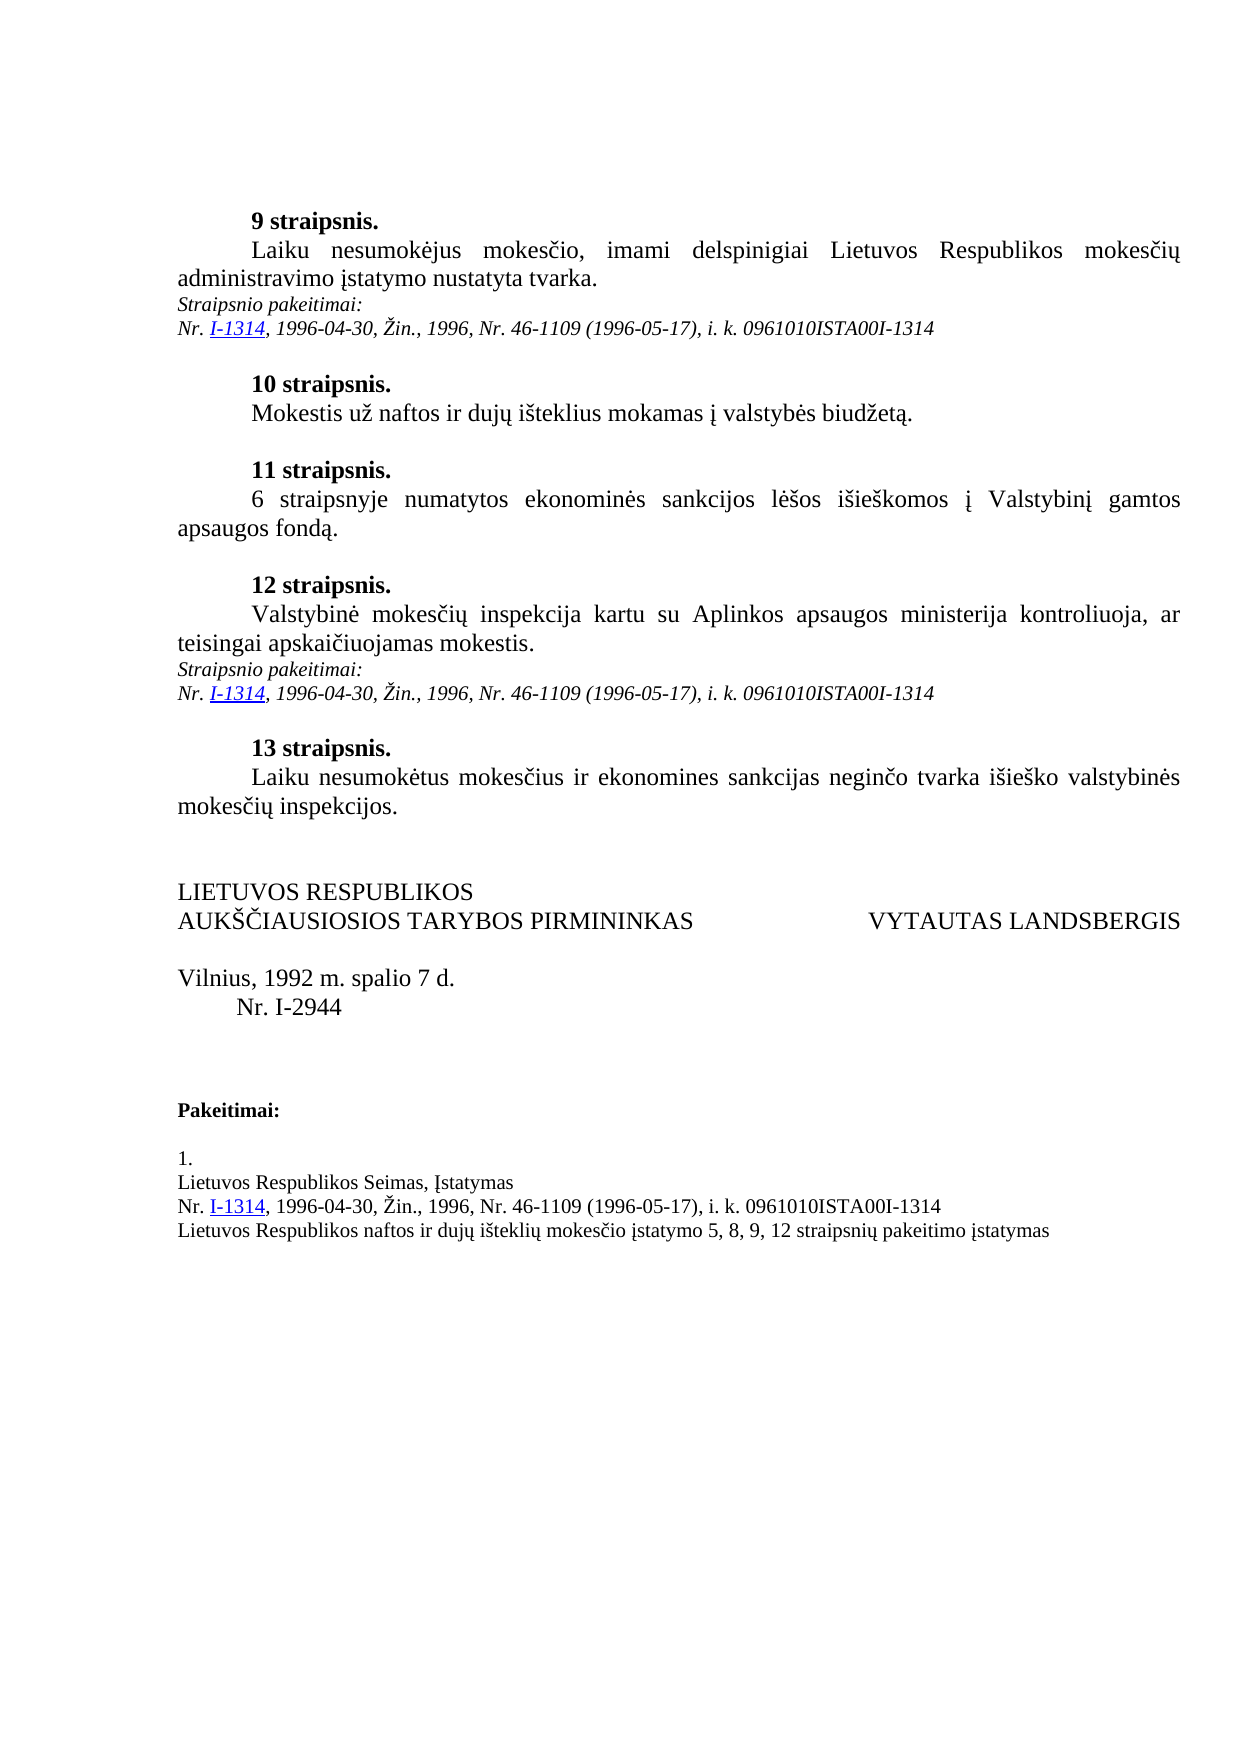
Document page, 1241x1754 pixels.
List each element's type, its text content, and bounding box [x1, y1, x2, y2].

text Vilnius, 1992 m. spalio 7 d. [177, 963, 1181, 992]
text 13 straipsnis. [177, 733, 1181, 762]
text Nr. I-1314, 1996-04-30, Žin., 1996, Nr. 46-1109 (1996-05-17), i. k. 0961010ISTA00I-1314 [177, 681, 1181, 705]
text Pakeitimai: [177, 1098, 1181, 1122]
text Valstybinė mokesčių inspekcija kartu su Aplinkos apsaugos ministerija kontroliuoja, ar teisingai apskaičiuojamas mokestis. [177, 599, 1181, 657]
text Nr. I-2944 [177, 992, 1181, 1021]
text Laiku nesumokėjus mokesčio, imami delspinigiai Lietuvos Respublikos mokesčių administravimo įstatymo nustatyta tvarka. [177, 235, 1181, 292]
text 11 straipsnis. [177, 455, 1181, 484]
text LIETUVOS RESPUBLIKOS [177, 877, 1181, 906]
text Mokestis už naftos ir dujų išteklius mokamas į valstybės biudžetą. [177, 398, 1181, 427]
text 12 straipsnis. [177, 570, 1181, 599]
text AUKŠČIAUSIOSIOS TARYBOS PIRMININKAS VYTAUTAS LANDSBERGIS [177, 906, 1181, 935]
text 9 straipsnis. [177, 206, 1181, 235]
text Straipsnio pakeitimai: [177, 657, 1181, 681]
text Nr. I-1314, 1996-04-30, Žin., 1996, Nr. 46-1109 (1996-05-17), i. k. 0961010ISTA00I-1314 [177, 1194, 1181, 1218]
text 1. [177, 1146, 1181, 1170]
text 6 straipsnyje numatytos ekonominės sankcijos lėšos išieškomos į Valstybinį gamtos apsaugos fondą. [177, 484, 1181, 542]
text 10 straipsnis. [177, 369, 1181, 398]
text Lietuvos Respublikos Seimas, Įstatymas [177, 1170, 1181, 1194]
text Lietuvos Respublikos naftos ir dujų išteklių mokesčio įstatymo 5, 8, 9, 12 straipsnių pakeitimo įstatymas [177, 1218, 1181, 1242]
text Nr. I-1314, 1996-04-30, Žin., 1996, Nr. 46-1109 (1996-05-17), i. k. 0961010ISTA00I-1314 [177, 316, 1181, 340]
text Straipsnio pakeitimai: [177, 292, 1181, 316]
text Laiku nesumokėtus mokesčius ir ekonomines sankcijas neginčo tvarka išieško valstybinės mokesčių inspekcijos. [177, 762, 1181, 820]
